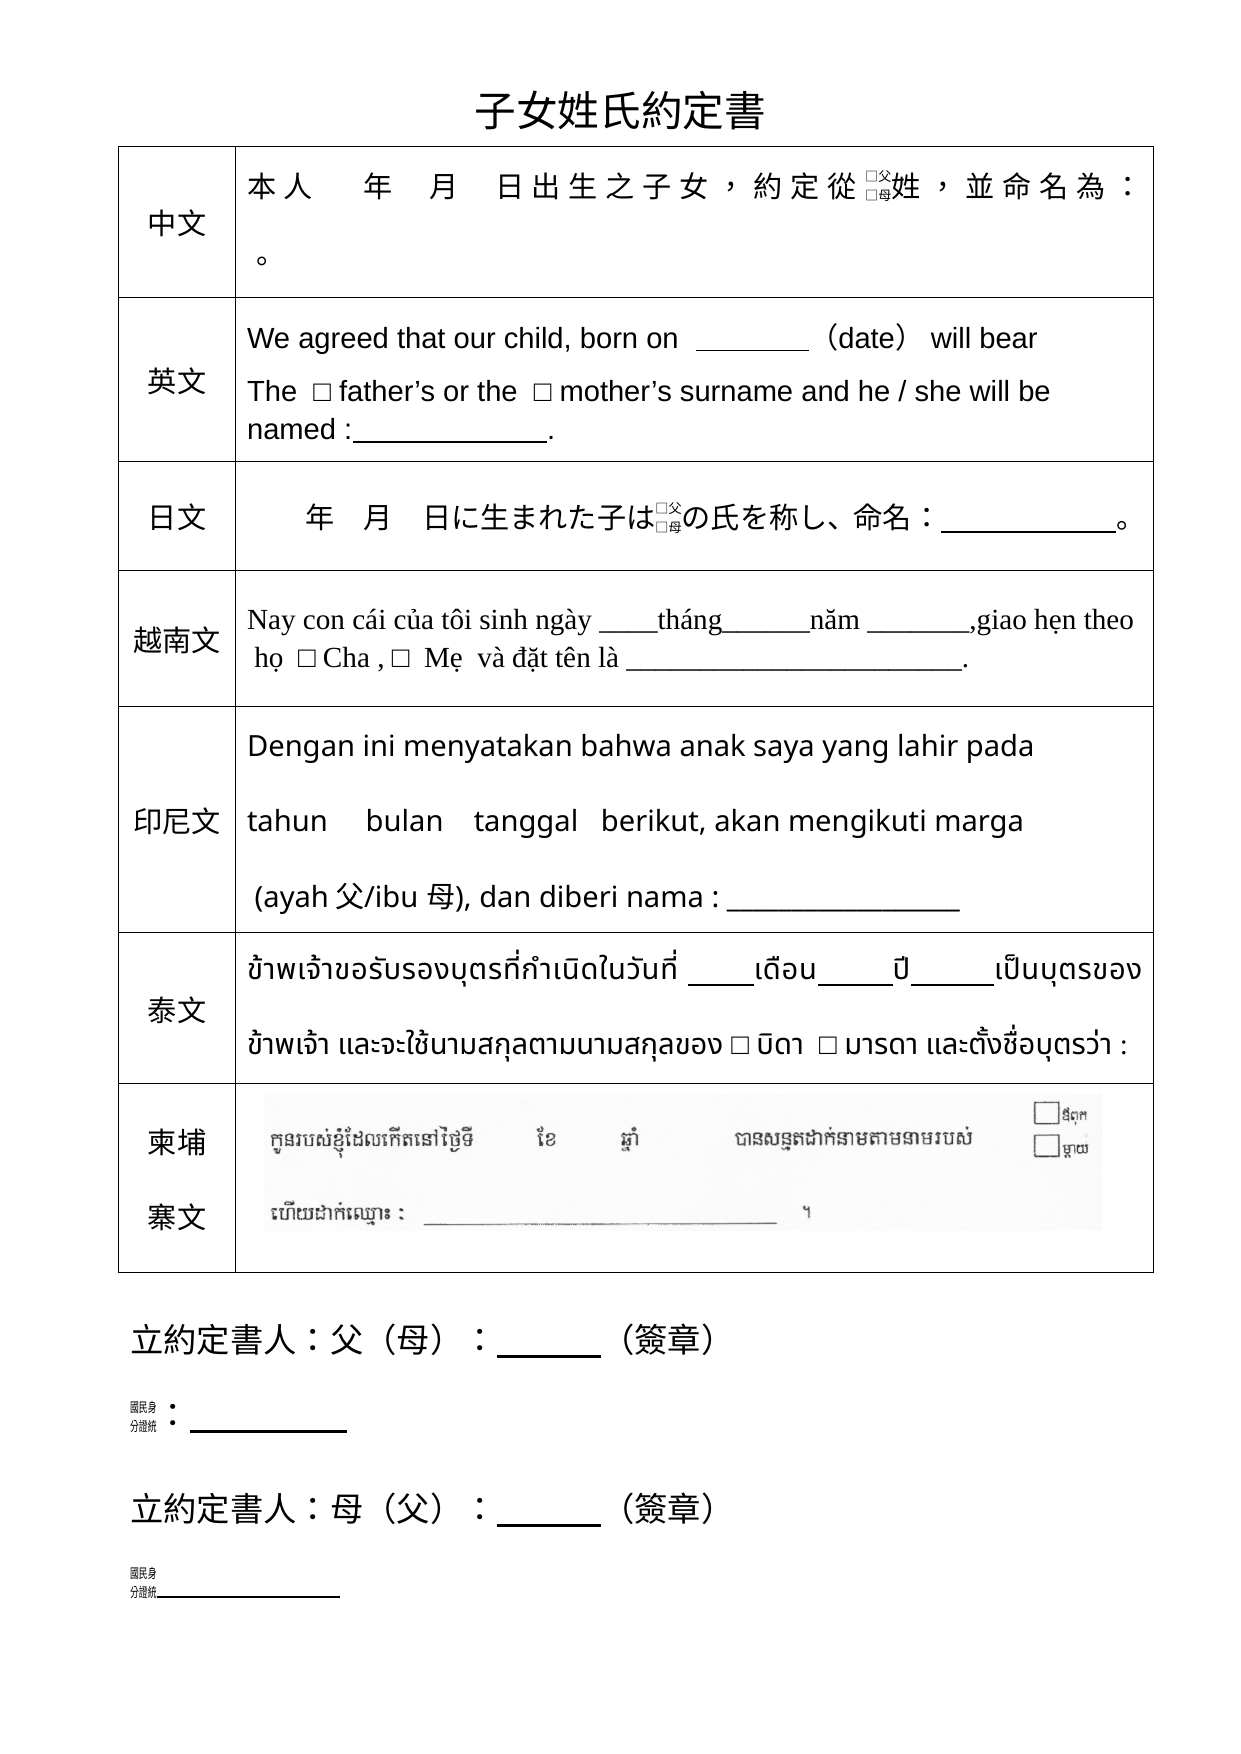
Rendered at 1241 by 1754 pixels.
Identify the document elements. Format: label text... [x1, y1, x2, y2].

table_header 中文 [119, 147, 235, 297]
table_cell We agreed that our child, born on （date） will bear The □ father’s or the □ mother’s surname and he / she will be named : . [236, 298, 1153, 461]
table_cell ข้าพเจ้าขอรับรองบุตรที่กำเนิดในวันที่ เดือน ปี เป็นบุตรของข้าพเจ้า และจะใช้นามสกุลตามนามสกุลของ □ บิดา □ มารดา และตั้งชื่อบุตรว่า : [236, 933, 1153, 1083]
table_cell 日文 [119, 462, 235, 570]
picture [263, 1093, 1103, 1231]
text 立約定書人：父（母）： （簽章） [130, 1301, 1110, 1376]
table_header 本人 年 月 日出生之子女，約定從□父□母姓，並命名為： 。 [236, 147, 1153, 297]
text 子女姓氏約定書 [130, 71, 1110, 146]
table_cell 年 月 日に生まれた子は□父□母の氏を称し、命名： 。 [236, 462, 1153, 570]
table_cell Dengan ini menyatakan bahwa anak saya yang lahir pada tahun bulan tanggal berikut, akan mengikuti marga (ayah父/ibu 母), dan diberi nama : __________________ [236, 707, 1153, 932]
table_cell Nay con cái của tôi sinh ngày ____tháng______năm _______,giao hẹn theo họ □ Cha , □ Mẹ và đặt tên là _______________________. [236, 571, 1153, 706]
table_cell 越南文 [119, 571, 235, 706]
table_cell 印尼文 [119, 707, 235, 932]
table_cell 泰文 [119, 933, 235, 1083]
table_cell 英文 [119, 298, 235, 461]
table_cell 柬埔 寨文 [119, 1084, 235, 1272]
text 立約定書人：母（父）： （簽章） [130, 1470, 1110, 1545]
table_cell [236, 1084, 1153, 1272]
text 國民身分證統 [130, 1545, 1110, 1620]
text 國民身分證統： [130, 1376, 1110, 1451]
